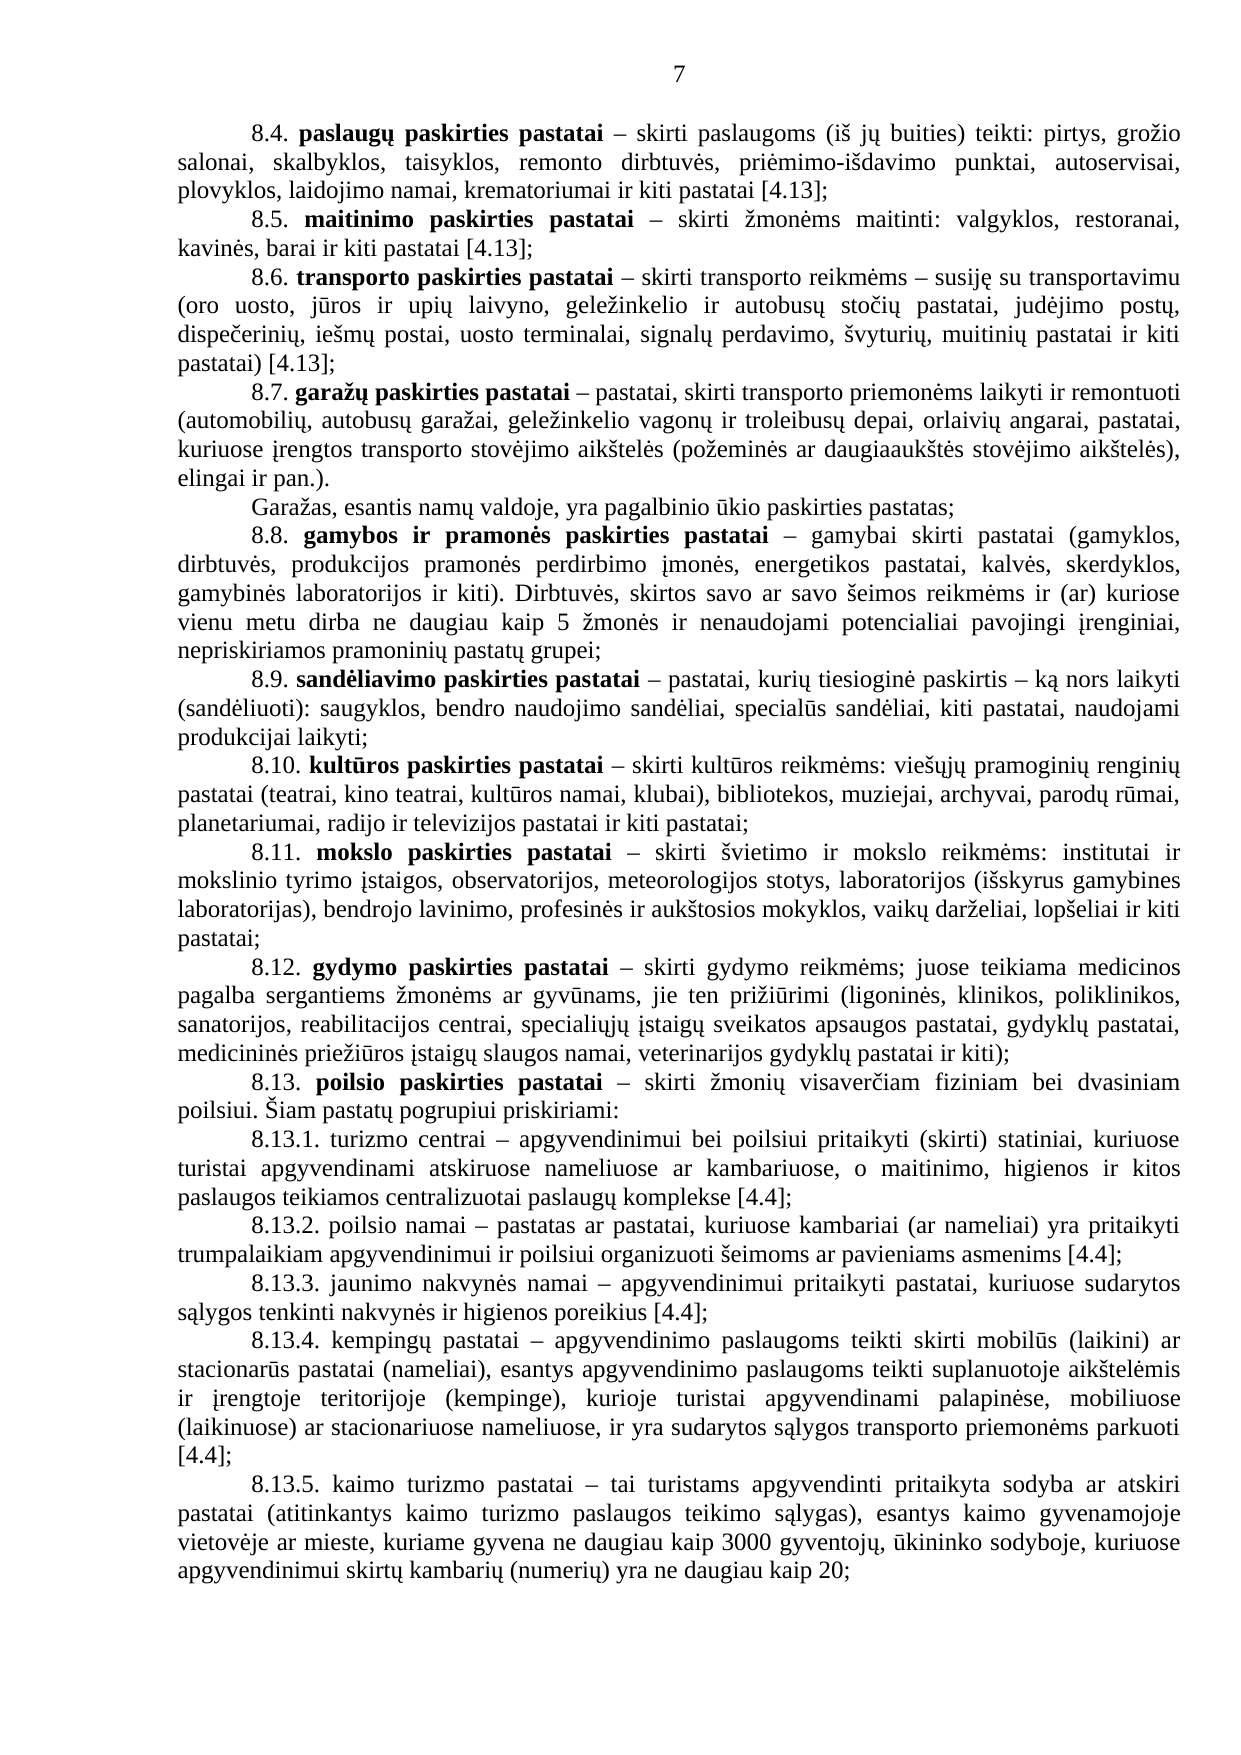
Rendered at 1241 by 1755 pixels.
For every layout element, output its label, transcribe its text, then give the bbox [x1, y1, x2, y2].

text 8.9. sandėliavimo paskirties pastatai – pastatai, kurių tiesioginė paskirtis – ką nors laikyti (sandėliuoti): saugyklos, bendro naudojimo sandėliai, specialūs sandėliai, kiti pastatai, naudojami produkcijai laikyti; [177, 664, 1181, 751]
text 8.7. garažų paskirties pastatai – pastatai, skirti transporto priemonėms laikyti ir remontuoti (automobilių, autobusų garažai, geležinkelio vagonų ir troleibusų depai, orlaivių angarai, pastatai, kuriuose įrengtos transporto stovėjimo aikštelės (požeminės ar daugiaaukštės stovėjimo aikštelės), elingai ir pan.). [177, 377, 1181, 492]
text 8.5. maitinimo paskirties pastatai – skirti žmonėms maitinti: valgyklos, restoranai, kavinės, barai ir kiti pastatai [4.13]; [177, 204, 1181, 262]
text 8.11. mokslo paskirties pastatai – skirti švietimo ir mokslo reikmėms: institutai ir mokslinio tyrimo įstaigos, observatorijos, meteorologijos stotys, laboratorijos (išskyrus gamybines laboratorijas), bendrojo lavinimo, profesinės ir aukštosios mokyklos, vaikų darželiai, lopšeliai ir kiti pastatai; [177, 837, 1181, 952]
text 8.13.1. turizmo centrai – apgyvendinimui bei poilsiui pritaikyti (skirti) statiniai, kuriuose turistai apgyvendinami atskiruose nameliuose ar kambariuose, o maitinimo, higienos ir kitos paslaugos teikiamos centralizuotai paslaugų komplekse [4.4]; [177, 1124, 1181, 1211]
text 8.8. gamybos ir pramonės paskirties pastatai – gamybai skirti pastatai (gamyklos, dirbtuvės, produkcijos pramonės perdirbimo įmonės, energetikos pastatai, kalvės, skerdyklos, gamybinės laboratorijos ir kiti). Dirbtuvės, skirtos savo ar savo šeimos reikmėms ir (ar) kuriose vienu metu dirba ne daugiau kaip 5 žmonės ir nenaudojami potencialiai pavojingi įrenginiai, nepriskiriamos pramoninių pastatų grupei; [177, 521, 1181, 664]
text 8.13. poilsio paskirties pastatai – skirti žmonių visaverčiam fiziniam bei dvasiniam poilsiui. Šiam pastatų pogrupiui priskiriami: [177, 1067, 1181, 1124]
text 8.13.4. kempingų pastatai – apgyvendinimo paslaugoms teikti skirti mobilūs (laikini) ar stacionarūs pastatai (nameliai), esantys apgyvendinimo paslaugoms teikti suplanuotoje aikštelėmis ir įrengtoje teritorijoje (kempinge), kurioje turistai apgyvendinami palapinėse, mobiliuose (laikinuose) ar stacionariuose nameliuose, ir yra sudarytos sąlygos transporto priemonėms parkuoti [4.4]; [177, 1326, 1181, 1469]
text 8.12. gydymo paskirties pastatai – skirti gydymo reikmėms; juose teikiama medicinos pagalba sergantiems žmonėms ar gyvūnams, jie ten prižiūrimi (ligoninės, klinikos, poliklinikos, sanatorijos, reabilitacijos centrai, specialiųjų įstaigų sveikatos apsaugos pastatai, gydyklų pastatai, medicininės priežiūros įstaigų slaugos namai, veterinarijos gydyklų pastatai ir kiti); [177, 952, 1181, 1067]
text 8.13.5. kaimo turizmo pastatai – tai turistams apgyvendinti pritaikyta sodyba ar atskiri pastatai (atitinkantys kaimo turizmo paslaugos teikimo sąlygas), esantys kaimo gyvenamojoje vietovėje ar mieste, kuriame gyvena ne daugiau kaip 3000 gyventojų, ūkininko sodyboje, kuriuose apgyvendinimui skirtų kambarių (numerių) yra ne daugiau kaip 20; [177, 1469, 1181, 1584]
text 8.10. kultūros paskirties pastatai – skirti kultūros reikmėms: viešųjų pramoginių renginių pastatai (teatrai, kino teatrai, kultūros namai, klubai), bibliotekos, muziejai, archyvai, parodų rūmai, planetariumai, radijo ir televizijos pastatai ir kiti pastatai; [177, 751, 1181, 837]
text Garažas, esantis namų valdoje, yra pagalbinio ūkio paskirties pastatas; [177, 492, 1181, 521]
text 8.13.2. poilsio namai – pastatas ar pastatai, kuriuose kambariai (ar nameliai) yra pritaikyti trumpalaikiam apgyvendinimui ir poilsiui organizuoti šeimoms ar pavieniams asmenims [4.4]; [177, 1211, 1181, 1268]
text 8.4. paslaugų paskirties pastatai – skirti paslaugoms (iš jų buities) teikti: pirtys, grožio salonai, skalbyklos, taisyklos, remonto dirbtuvės, priėmimo-išdavimo punktai, autoservisai, plovyklos, laidojimo namai, krematoriumai ir kiti pastatai [4.13]; [177, 118, 1181, 204]
text 8.13.3. jaunimo nakvynės namai – apgyvendinimui pritaikyti pastatai, kuriuose sudarytos sąlygos tenkinti nakvynės ir higienos poreikius [4.4]; [177, 1268, 1181, 1326]
text 8.6. transporto paskirties pastatai – skirti transporto reikmėms – susiję su transportavimu (oro uosto, jūros ir upių laivyno, geležinkelio ir autobusų stočių pastatai, judėjimo postų, dispečerinių, iešmų postai, uosto terminalai, signalų perdavimo, švyturių, muitinių pastatai ir kiti pastatai) [4.13]; [177, 262, 1181, 377]
